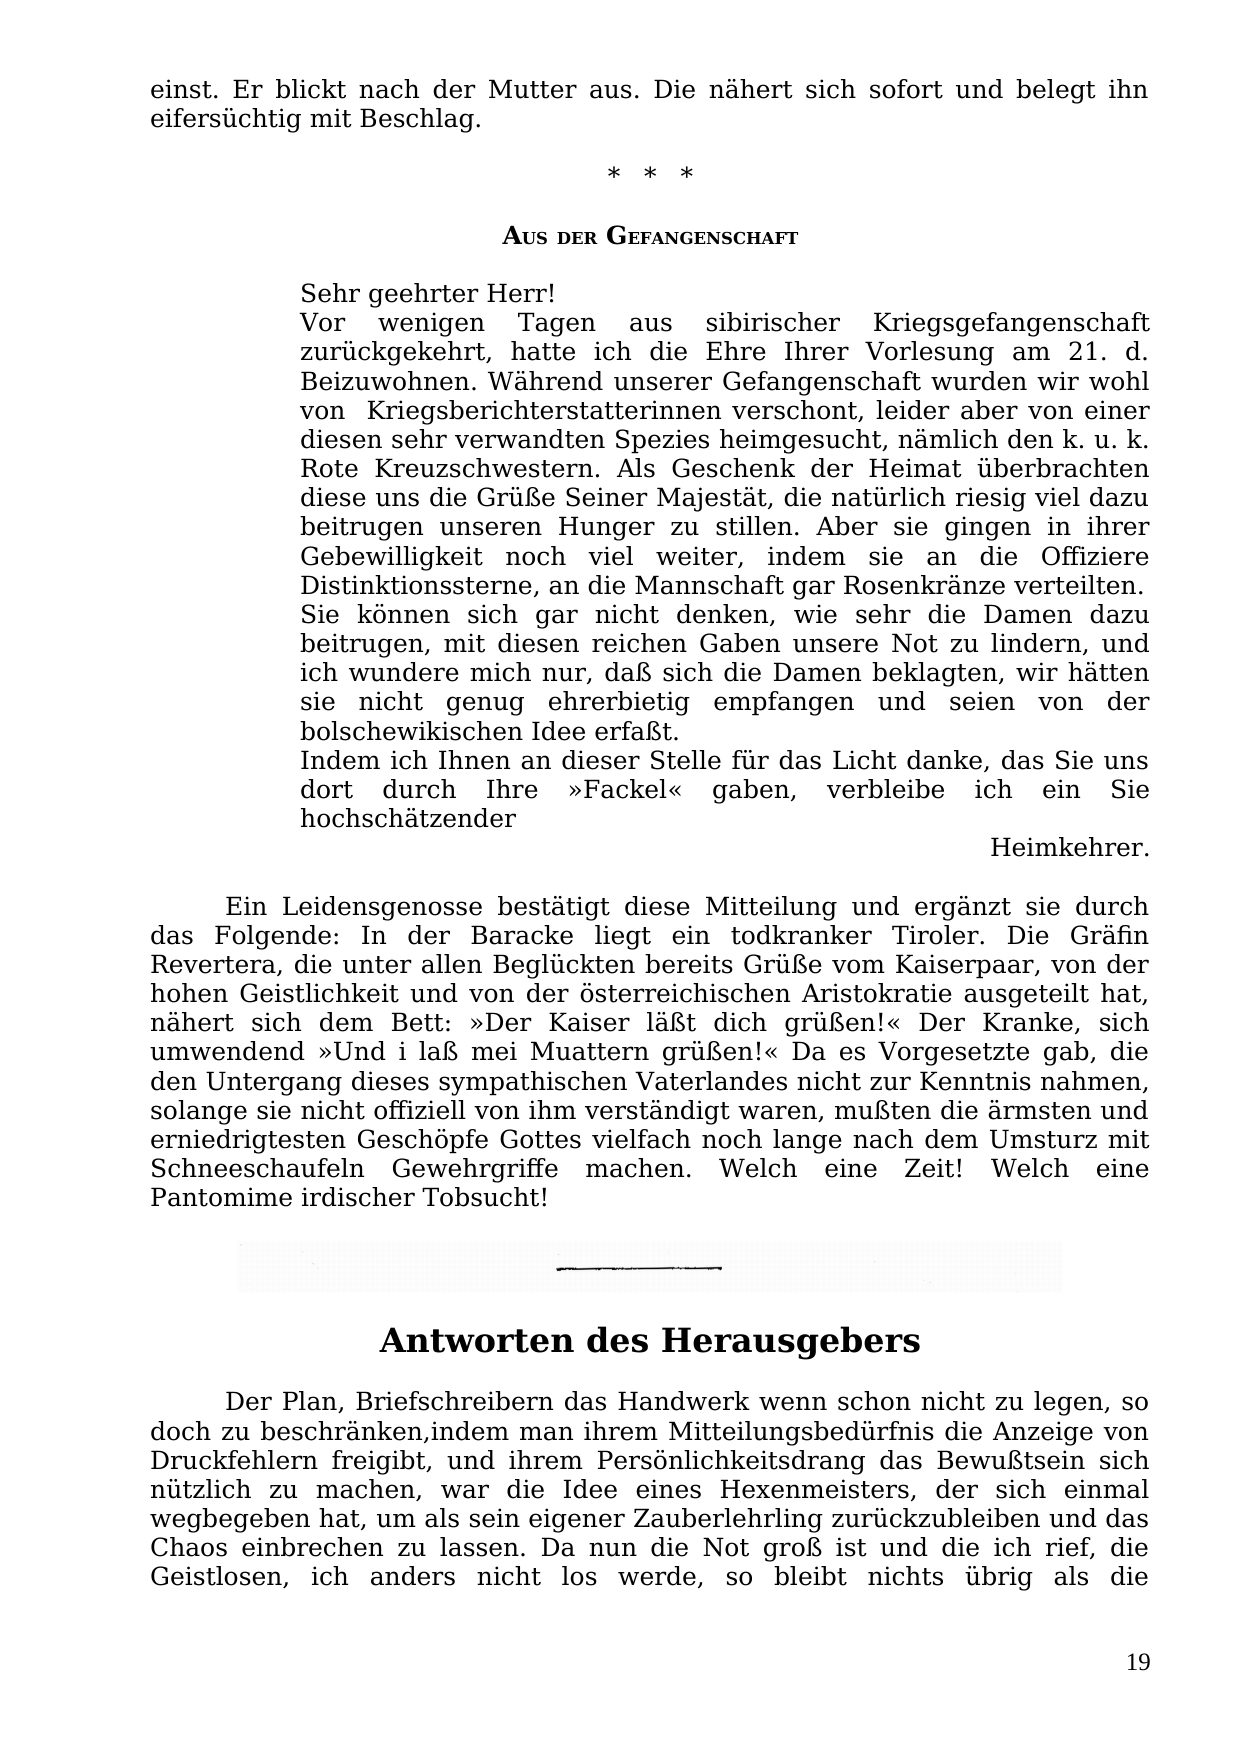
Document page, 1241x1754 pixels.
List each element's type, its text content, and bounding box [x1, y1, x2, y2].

text einst. Er blickt nach der Mutter aus. Die nähert sich sofort und belegt ihn eifersüchtig mit Beschlag. [150, 75, 1151, 133]
picture [237, 1241, 1063, 1293]
text Der Plan, Briefschreibern das Handwerk wenn schon nicht zu legen, so doch zu beschränken,indem man ihrem Mitteilungsbedürfnis die Anzeige von Druckfehlern freigibt, und ihrem Persönlichkeitsdrang das Bewußtsein sich nützlich zu machen, war die Idee eines Hexenmeisters, der sich einmal wegbegeben hat, um als sein eigener Zauberlehrling zurückzubleiben und das Chaos einbrechen zu lassen. Da nun die Not groß ist und die ich rief, die Geistlosen, ich anders nicht los werde, so bleibt nichts übrig als die [150, 1360, 1151, 1592]
text Heimkehrer. [300, 833, 1151, 862]
text * * * [150, 162, 1151, 192]
text Sie können sich gar nicht denken, wie sehr die Damen dazu beitrugen, mit diesen reichen Gaben unsere Not zu lindern, und ich wundere mich nur, daß sich die Damen beklagten, wir hätten sie nicht genug ehrerbietig empfangen und seien von der bolschewikischen Idee erfaßt. [300, 600, 1151, 746]
text Antworten des Herausgebers [150, 1242, 1151, 1360]
text Aus der Gefangenschaft [150, 192, 1151, 250]
text Vor wenigen Tagen aus sibirischer Kriegsgefangenschaft zurückgekehrt, hatte ich die Ehre Ihrer Vorlesung am 21. d. Beizuwohnen. Während unserer Gefangenschaft wurden wir wohl von Kriegsberichterstatterinnen verschont, leider aber von einer diesen sehr verwandten Spezies heimgesucht, nämlich den k. u. k. Rote Kreuzschwestern. Als Geschenk der Heimat überbrachten diese uns die Grüße Seiner Majestät, die natürlich riesig viel dazu beitrugen unseren Hunger zu stillen. Aber sie gingen in ihrer Gebewilligkeit noch viel weiter, indem sie an die Offiziere Distinktionssterne, an die Mannschaft gar Rosenkränze verteilten. [300, 308, 1151, 600]
text Sehr geehrter Herr! [300, 279, 1151, 308]
text Ein Leidensgenosse bestätigt diese Mitteilung und ergänzt sie durch das Folgende: In der Baracke liegt ein todkranker Tiroler. Die Gräfin Revertera, die unter allen Beglückten bereits Grüße vom Kaiserpaar, von der hohen Geistlichkeit und von der österreichischen Aristokratie ausgeteilt hat, nähert sich dem Bett: »Der Kaiser läßt dich grüßen!« Der Kranke, sich umwendend »Und i laß mei Muattern grüßen!« Da es Vorgesetzte gab, die den Untergang dieses sympathischen Vaterlandes nicht zur Kenntnis nahmen, solange sie nicht offiziell von ihm verständigt waren, mußten die ärmsten und erniedrigtesten Geschöpfe Gottes vielfach noch lange nach dem Umsturz mit Schneeschaufeln Gewehrgriffe machen. Welch eine Zeit! Welch eine Pantomime irdischer Tobsucht! [150, 892, 1151, 1212]
text Indem ich Ihnen an dieser Stelle für das Licht danke, das Sie uns dort durch Ihre »Fackel« gaben, verbleibe ich ein Sie hochschätzender [300, 746, 1151, 833]
